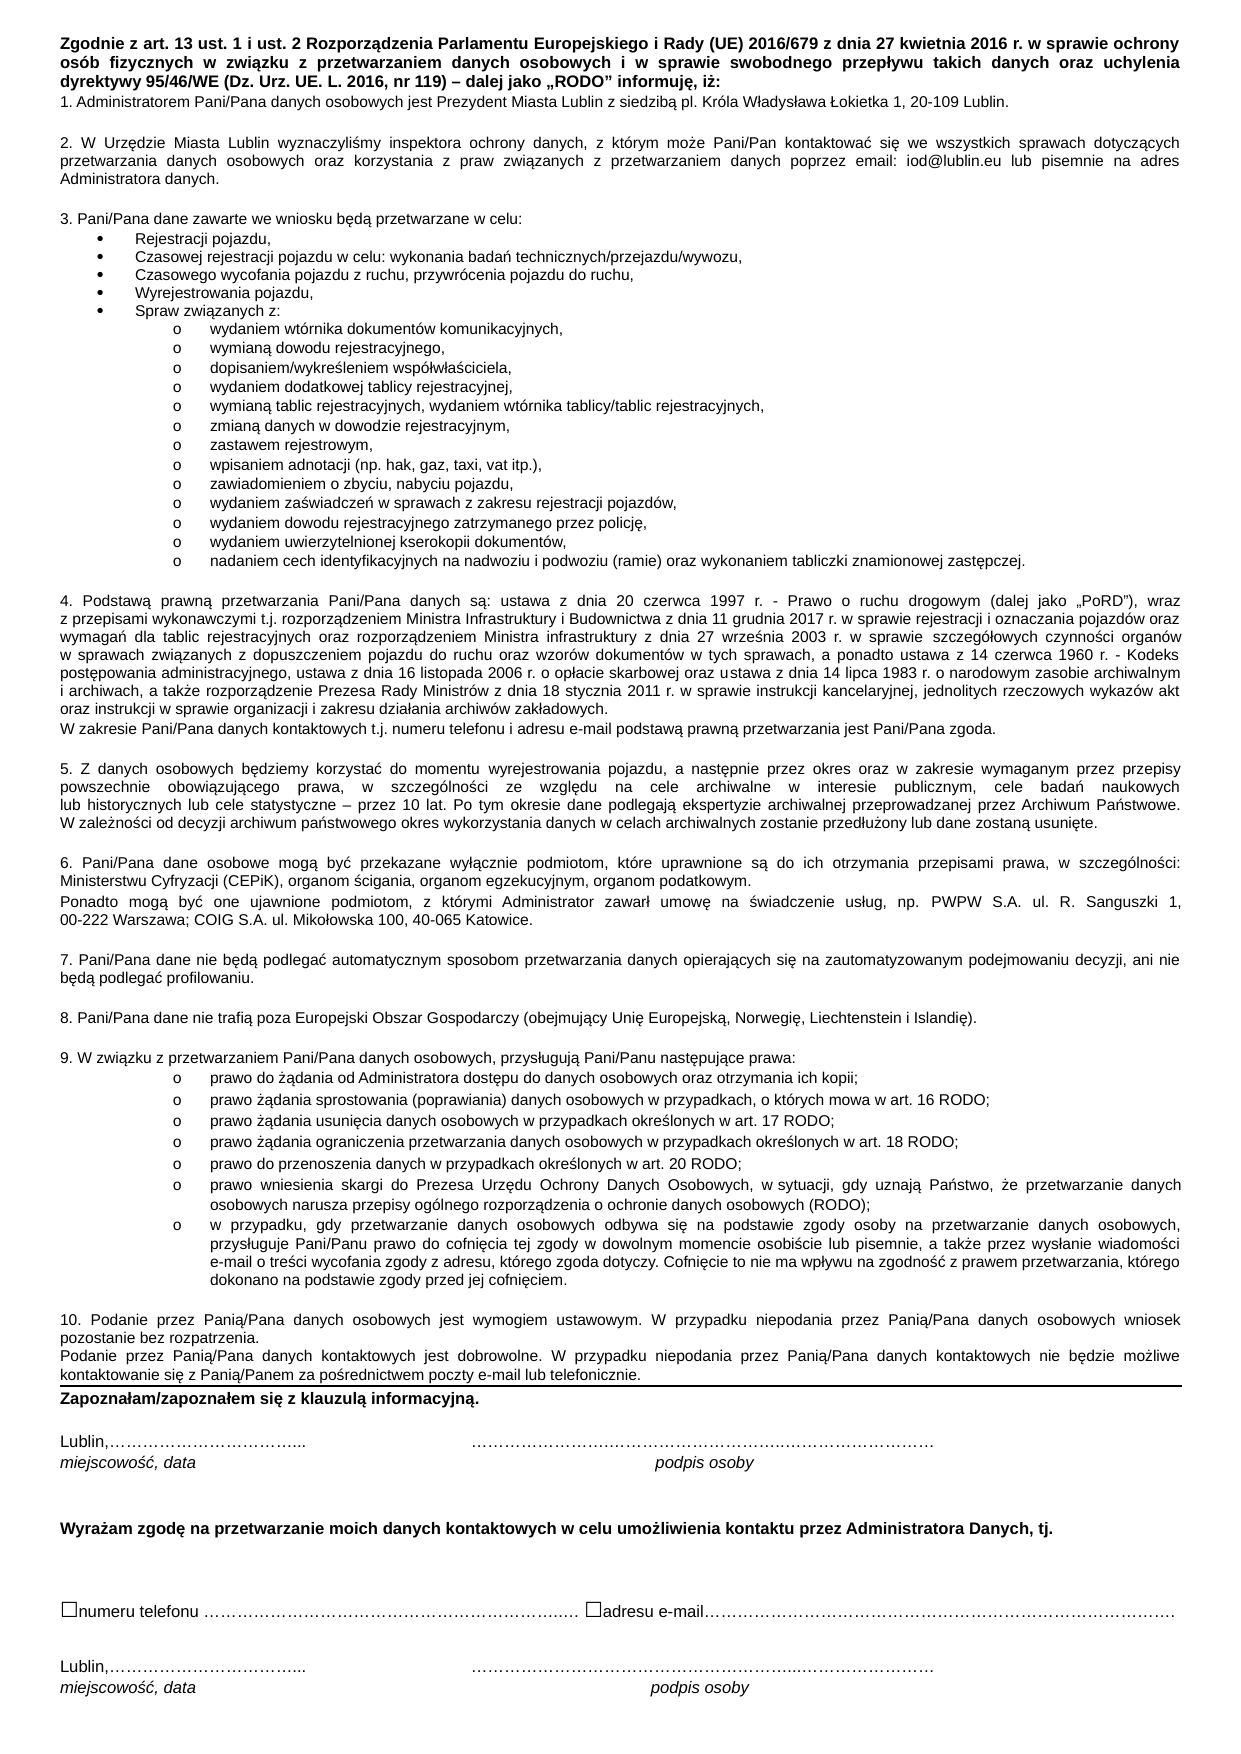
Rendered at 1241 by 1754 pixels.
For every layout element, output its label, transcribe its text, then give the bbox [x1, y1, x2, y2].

list dopisaniem/wykreśleniem współwłaściciela, [172, 358, 1182, 378]
text 4. Podstawą prawną przetwarzania Pani/Pana danych są: ustawa z dnia 20 czerwca 1997 r. - Prawo o ruchu drogowym (dalej jako „PoRD”), wraz z przepisami wykonawczymi t.j. rozporządzeniem Ministra Infrastruktury i Budownictwa z dnia 11 grudnia 2017 r. w sprawie rejestracji i oznaczania pojazdów oraz wymagań dla tablic rejestracyjnych oraz rozporządzeniem Ministra infrastruktury z dnia 27 września 2003 r. w sprawie szczegółowych czynności organów w sprawach związanych z dopuszczeniem pojazdu do ruchu oraz wzorów dokumentów w tych sprawach, a ponadto ustawa z 14 czerwca 1960 r. - Kodeks postępowania administracyjnego, ustawa z dnia 16 listopada 2006 r. o opłacie skarbowej oraz ustawa z dnia 14 lipca 1983 r. o narodowym zasobie archiwalnym i archiwach, a także rozporządzenie Prezesa Rady Ministrów z dnia 18 stycznia 2011 r. w sprawie instrukcji kancelaryjnej, jednolitych rzeczowych wykazów akt oraz instrukcji w sprawie organizacji i zakresu działania archiwów zakładowych. [60, 592, 1182, 718]
list Czasowej rejestracji pojazdu w celu: wykonania badań technicznych/przejazdu/wywozu, [97, 248, 1182, 266]
list wydaniem wtórnika dokumentów komunikacyjnych, [172, 320, 1182, 339]
list Rejestracji pojazdu, [97, 229, 1182, 248]
list zastawem rejestrowym, [172, 436, 1182, 455]
text miejscowość, data podpis osoby [60, 1678, 1182, 1697]
list wydaniem dowodu rejestracyjnego zatrzymanego przez policję, [172, 513, 1182, 533]
list zawiadomieniem o zbyciu, nabyciu pojazdu, [172, 475, 1182, 494]
text ☐numeru telefonu ………………………………………………………..… ☐adresu e-mail…………………………………………………………………………. [60, 1595, 1182, 1624]
text Lublin,……………………………... …………………….…………………………..……………………… [60, 1431, 1182, 1451]
text Zgodnie z art. 13 ust. 1 i ust. 2 Rozporządzenia Parlamentu Europejskiego i Rady (UE) 2016/679 z dnia 27 kwietnia 2016 r. w sprawie ochrony osób fizycznych w związku z przetwarzaniem danych osobowych i w sprawie swobodnego przepływu takich danych oraz uchylenia dyrektywy 95/46/WE (Dz. Urz. UE. L. 2016, nr 119) – dalej jako „RODO” informuję, iż: [60, 34, 1182, 91]
list zmianą danych w dowodzie rejestracyjnym, [172, 417, 1182, 436]
list w przypadku, gdy przetwarzanie danych osobowych odbywa się na podstawie zgody osoby na przetwarzanie danych osobowych, przysługuje Pani/Panu prawo do cofnięcia tej zgody w dowolnym momencie osobiście lub pisemnie, a także przez wysłanie wiadomości e-mail o treści wycofania zgody z adresu, którego zgoda dotyczy. Cofnięcie to nie ma wpływu na zgodność z prawem przetwarzania, którego dokonano na podstawie zgody przed jej cofnięciem. [172, 1216, 1182, 1289]
text W zakresie Pani/Pana danych kontaktowych t.j. numeru telefonu i adresu e-mail podstawą prawną przetwarzania jest Pani/Pana zgoda. [60, 720, 1182, 738]
list prawo do przenoszenia danych w przypadkach określonych w art. 20 RODO; [172, 1154, 1182, 1174]
text 9. W związku z przetwarzaniem Pani/Pana danych osobowych, przysługują Pani/Panu następujące prawa: [60, 1049, 1182, 1067]
text 1. Administratorem Pani/Pana danych osobowych jest Prezydent Miasta Lublin z siedzibą pl. Króla Władysława Łokietka 1, 20-109 Lublin. [60, 93, 1182, 111]
text 10. Podanie przez Panią/Pana danych osobowych jest wymogiem ustawowym. W przypadku niepodania przez Panią/Pana danych osobowych wniosek pozostanie bez rozpatrzenia. Podanie przez Panią/Pana danych kontaktowych jest dobrowolne. W przypadku niepodania przez Panią/Pana danych kontaktowych nie będzie możliwe kontaktowanie się z Panią/Panem za pośrednictwem poczty e-mail lub telefonicznie. [60, 1311, 1182, 1385]
text miejscowość, data podpis osoby [60, 1453, 1182, 1472]
list prawo do żądania od Administratora dostępu do danych osobowych oraz otrzymania ich kopii; [172, 1069, 1182, 1088]
list Spraw związanych z: [97, 302, 1182, 320]
text Ponadto mogą być one ujawnione podmiotom, z którymi Administrator zawarł umowę na świadczenie usług, np. PWPW S.A. ul. R. Sanguszki 1, 00-222 Warszawa; COIG S.A. ul. Mikołowska 100, 40-065 Katowice. [60, 892, 1182, 928]
list wymianą tablic rejestracyjnych, wydaniem wtórnika tablicy/tablic rejestracyjnych, [172, 397, 1182, 417]
list prawo wniesienia skargi do Prezesa Urzędu Ochrony Danych Osobowych, w sytuacji, gdy uznają Państwo, że przetwarzanie danych osobowych narusza przepisy ogólnego rozporządzenia o ochronie danych osobowych (RODO); [172, 1176, 1182, 1213]
text 7. Pani/Pana dane nie będą podlegać automatycznym sposobom przetwarzania danych opierających się na zautomatyzowanym podejmowaniu decyzji, ani nie będą podlegać profilowaniu. [60, 950, 1182, 986]
list wydaniem zaświadczeń w sprawach z zakresu rejestracji pojazdów, [172, 494, 1182, 513]
list prawo żądania usunięcia danych osobowych w przypadkach określonych w art. 17 RODO; [172, 1112, 1182, 1131]
list wydaniem dodatkowej tablicy rejestracyjnej, [172, 378, 1182, 397]
text 8. Pani/Pana dane nie trafią poza Europejski Obszar Gospodarczy (obejmujący Unię Europejską, Norwegię, Liechtenstein i Islandię). [60, 1008, 1182, 1027]
text Zapoznałam/zapoznałem się z klauzulą informacyjną. [60, 1389, 1182, 1408]
text 3. Pani/Pana dane zawarte we wniosku będą przetwarzane w celu: [60, 209, 1182, 227]
list Wyrejestrowania pojazdu, [97, 284, 1182, 302]
list prawo żądania sprostowania (poprawiania) danych osobowych w przypadkach, o których mowa w art. 16 RODO; [172, 1090, 1182, 1109]
text Lublin,……………………………... …………………………………………………...…………………… [60, 1657, 1182, 1676]
text 2. W Urzędzie Miasta Lublin wyznaczyliśmy inspektora ochrony danych, z którym może Pani/Pan kontaktować się we wszystkich sprawach dotyczących przetwarzania danych osobowych oraz korzystania z praw związanych z przetwarzaniem danych poprzez email: iod@lublin.eu lub pisemnie na adres Administratora danych. [60, 133, 1182, 187]
list prawo żądania ograniczenia przetwarzania danych osobowych w przypadkach określonych w art. 18 RODO; [172, 1133, 1182, 1152]
list Czasowego wycofania pojazdu z ruchu, przywrócenia pojazdu do ruchu, [97, 266, 1182, 284]
list wpisaniem adnotacji (np. hak, gaz, taxi, vat itp.), [172, 455, 1182, 475]
list wymianą dowodu rejestracyjnego, [172, 339, 1182, 358]
text Wyrażam zgodę na przetwarzanie moich danych kontaktowych w celu umożliwienia kontaktu przez Administratora Danych, tj. [60, 1519, 1182, 1538]
list nadaniem cech identyfikacyjnych na nadwoziu i podwoziu (ramie) oraz wykonaniem tabliczki znamionowej zastępczej. [172, 552, 1182, 572]
text 6. Pani/Pana dane osobowe mogą być przekazane wyłącznie podmiotom, które uprawnione są do ich otrzymania przepisami prawa, w szczególności: Ministerstwu Cyfryzacji (CEPiK), organom ścigania, organom egzekucyjnym, organom podatkowym. [60, 854, 1182, 890]
text 5. Z danych osobowych będziemy korzystać do momentu wyrejestrowania pojazdu, a następnie przez okres oraz w zakresie wymaganym przez przepisy powszechnie obowiązującego prawa, w szczególności ze względu na cele archiwalne w interesie publicznym, cele badań naukowych lub historycznych lub cele statystyczne – przez 10 lat. Po tym okresie dane podlegają ekspertyzie archiwalnej przeprowadzanej przez Archiwum Państwowe. W zależności od decyzji archiwum państwowego okres wykorzystania danych w celach archiwalnych zostanie przedłużony lub dane zostaną usunięte. [60, 760, 1182, 832]
list wydaniem uwierzytelnionej kserokopii dokumentów, [172, 533, 1182, 552]
